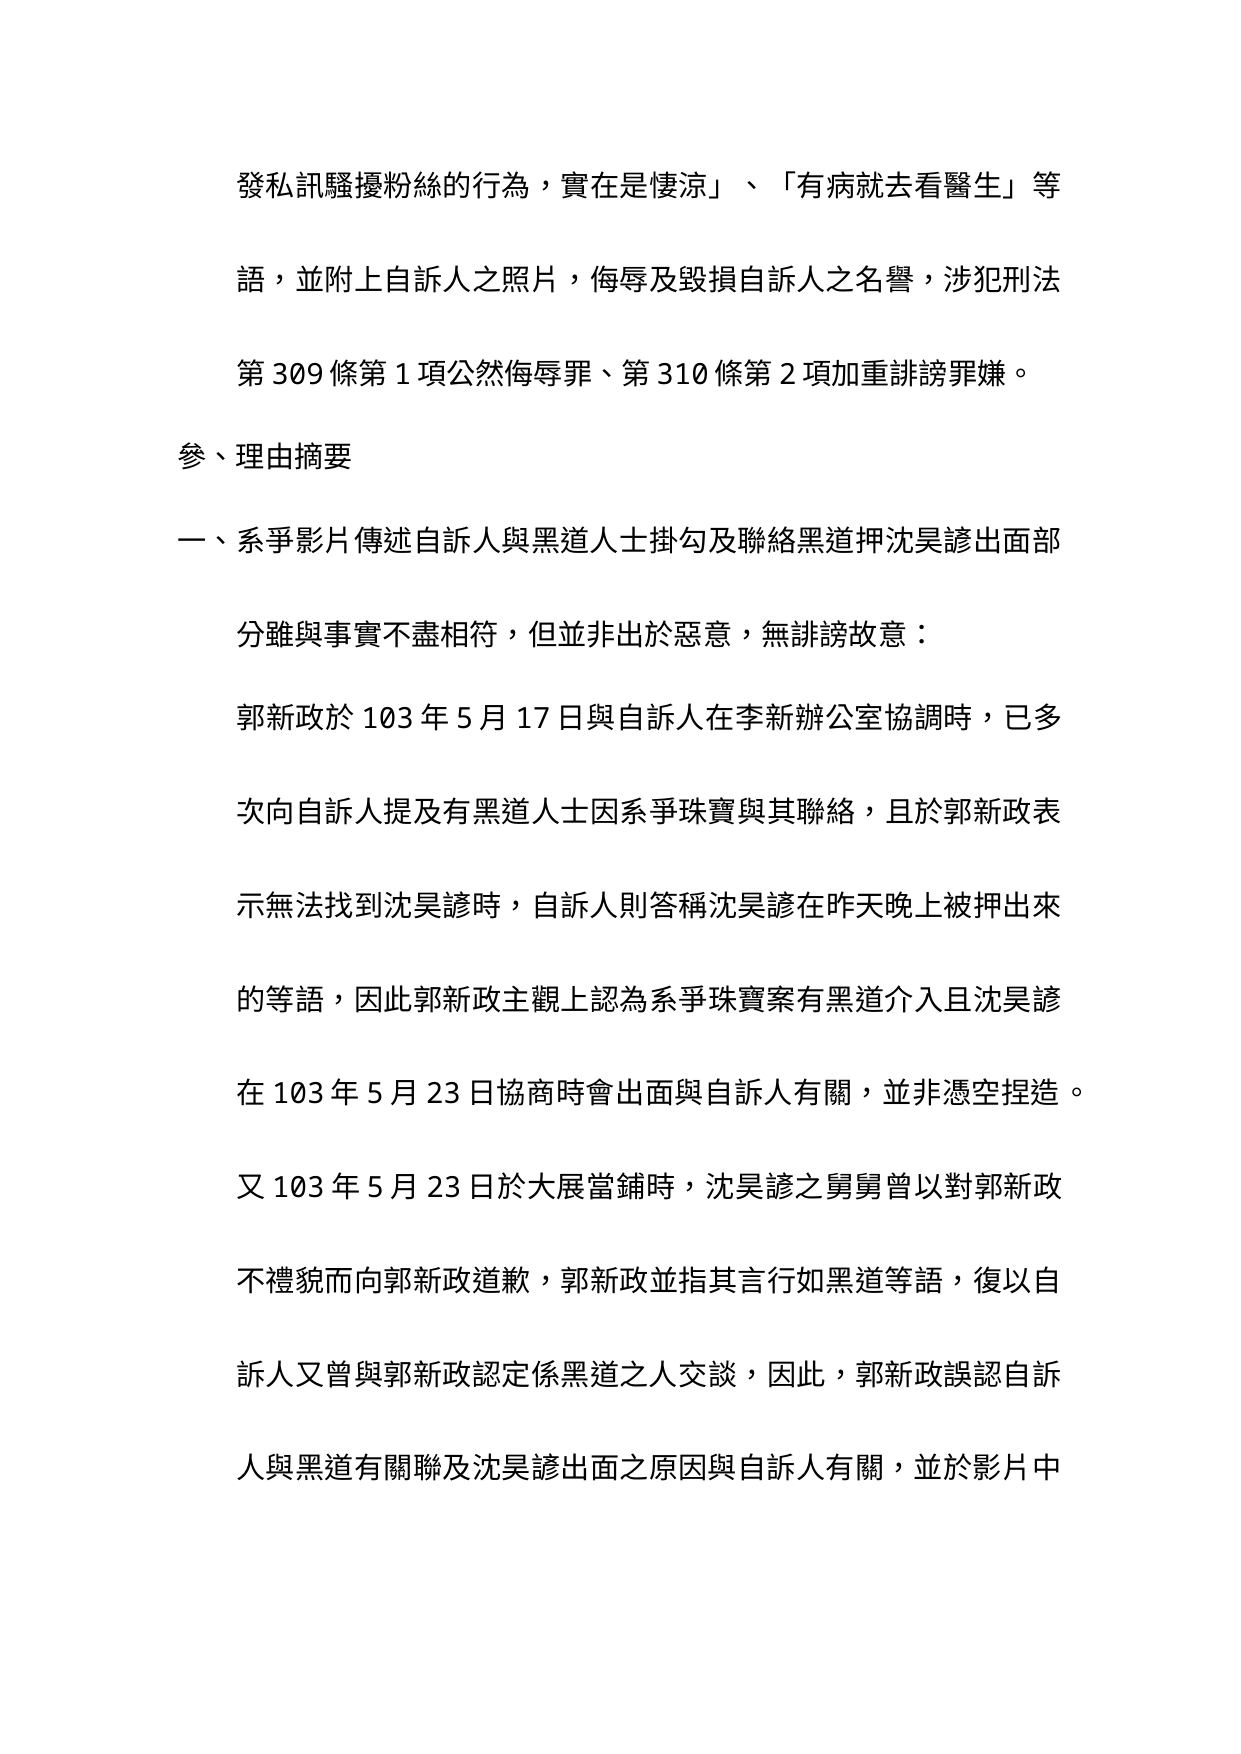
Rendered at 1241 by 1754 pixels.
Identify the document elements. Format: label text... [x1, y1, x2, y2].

text 一、系爭影片傳述自訴人與黑道人士掛勾及聯絡黑道押沈昊諺出面部分雖與事實不盡相符，但並非出於惡意，無誹謗故意： [177, 497, 1063, 653]
text 參、理由摘要 [177, 413, 1063, 476]
text 發私訊騷擾粉絲的行為，實在是悽涼」、「有病就去看醫生」等語，並附上自訴人之照片，侮辱及毀損自訴人之名譽，涉犯刑法第309條第1項公然侮辱罪、第310條第2項加重誹謗罪嫌。 [236, 142, 1063, 392]
text 郭新政於103年5月17日與自訴人在李新辦公室協調時，已多次向自訴人提及有黑道人士因系爭珠寶與其聯絡，且於郭新政表示無法找到沈昊諺時，自訴人則答稱沈昊諺在昨天晚上被押出來的等語，因此郭新政主觀上認為系爭珠寶案有黑道介入且沈昊諺在103年5月23日協商時會出面與自訴人有關，並非憑空捏造。又103年5月23日於大展當鋪時，沈昊諺之舅舅曾以對郭新政不禮貌而向郭新政道歉，郭新政並指其言行如黑道等語，復以自訴人又曾與郭新政認定係黑道之人交談，因此，郭新政誤認自訴人與黑道有關聯及沈昊諺出面之原因與自訴人有關，並於影片中傳述自訴人與黑道人士掛勾及押沈昊諺出面等語，雖與事實不盡相符，但並無實質惡意，並無毀損自訴人名譽之故意。 [236, 674, 1063, 1487]
